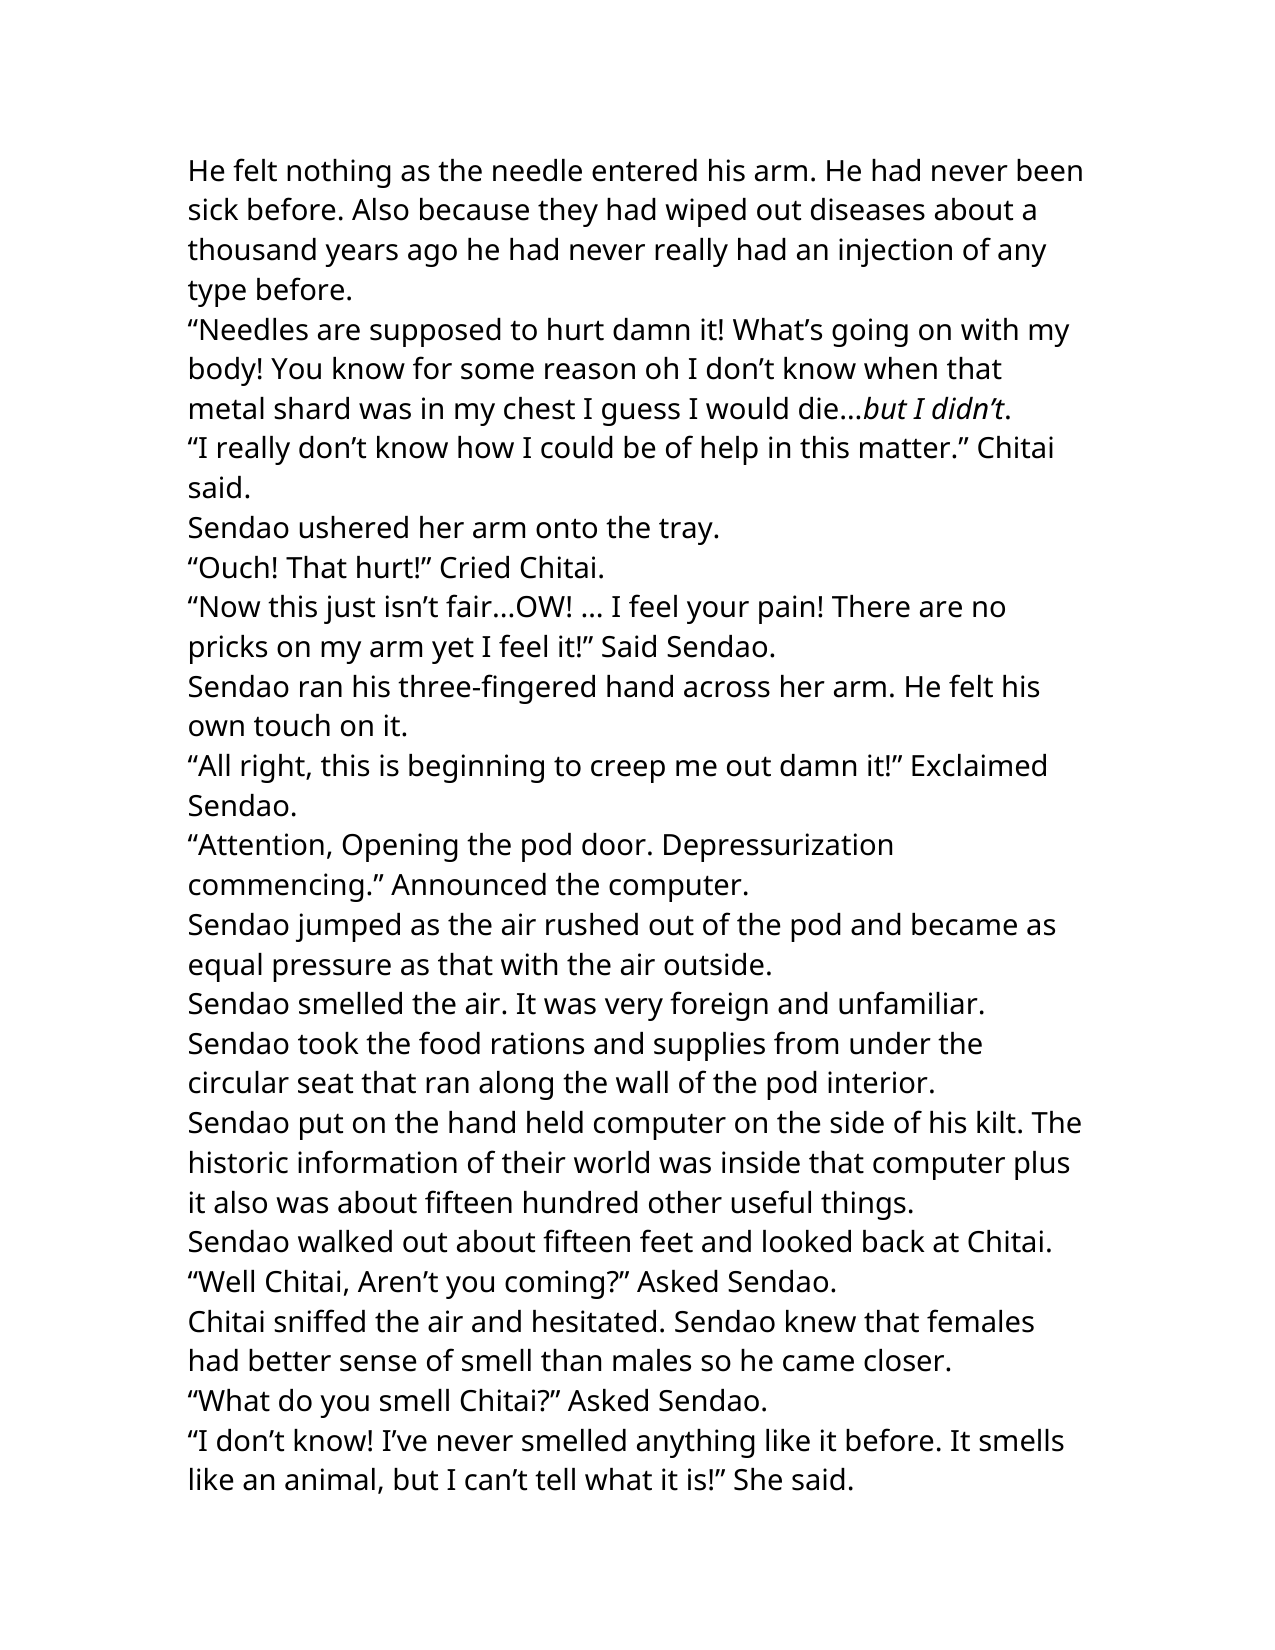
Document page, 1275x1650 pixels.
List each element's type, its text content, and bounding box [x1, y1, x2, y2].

text “Well Chitai, Aren’t you coming?” Asked Sendao. [187, 1261, 1087, 1301]
text Sendao jumped as the air rushed out of the pod and became as equal pressure as that with the air outside. [187, 904, 1087, 983]
text Sendao put on the hand held computer on the side of his kilt. The historic information of their world was inside that computer plus it also was about fifteen hundred other useful things. [187, 1102, 1087, 1222]
text “All right, this is beginning to creep me out damn it!” Exclaimed Sendao. [187, 745, 1087, 825]
text Sendao ran his three-fingered hand across her arm. He felt his own touch on it. [187, 666, 1087, 745]
text “Needles are supposed to hurt damn it! What’s going on with my body! You know for some reason oh I don’t know when that metal shard was in my chest I guess I would die…but I didn’t. [187, 309, 1087, 428]
text Sendao smelled the air. It was very foreign and unfamiliar. Sendao took the food rations and supplies from under the circular seat that ran along the wall of the pod interior. [187, 983, 1087, 1102]
text “Now this just isn’t fair...OW! … I feel your pain! There are no pricks on my arm yet I feel it!” Said Sendao. [187, 587, 1087, 666]
text “Ouch! That hurt!” Cried Chitai. [187, 547, 1087, 587]
text “I really don’t know how I could be of help in this matter.” Chitai said. [187, 428, 1087, 507]
text Chitai sniffed the air and hesitated. Sendao knew that females had better sense of smell than males so he came closer. [187, 1301, 1087, 1380]
text Sendao walked out about fifteen feet and looked back at Chitai. [187, 1222, 1087, 1261]
text “I don’t know! I’ve never smelled anything like it before. It smells like an animal, but I can’t tell what it is!” She said. [187, 1420, 1087, 1499]
text “Attention, Opening the pod door. Depressurization commencing.” Announced the computer. [187, 825, 1087, 904]
text Sendao ushered her arm onto the tray. [187, 507, 1087, 547]
text He felt nothing as the needle entered his arm. He had never been sick before. Also because they had wiped out diseases about a thousand years ago he had never really had an injection of any type before. [187, 150, 1087, 309]
text “What do you smell Chitai?” Asked Sendao. [187, 1380, 1087, 1420]
